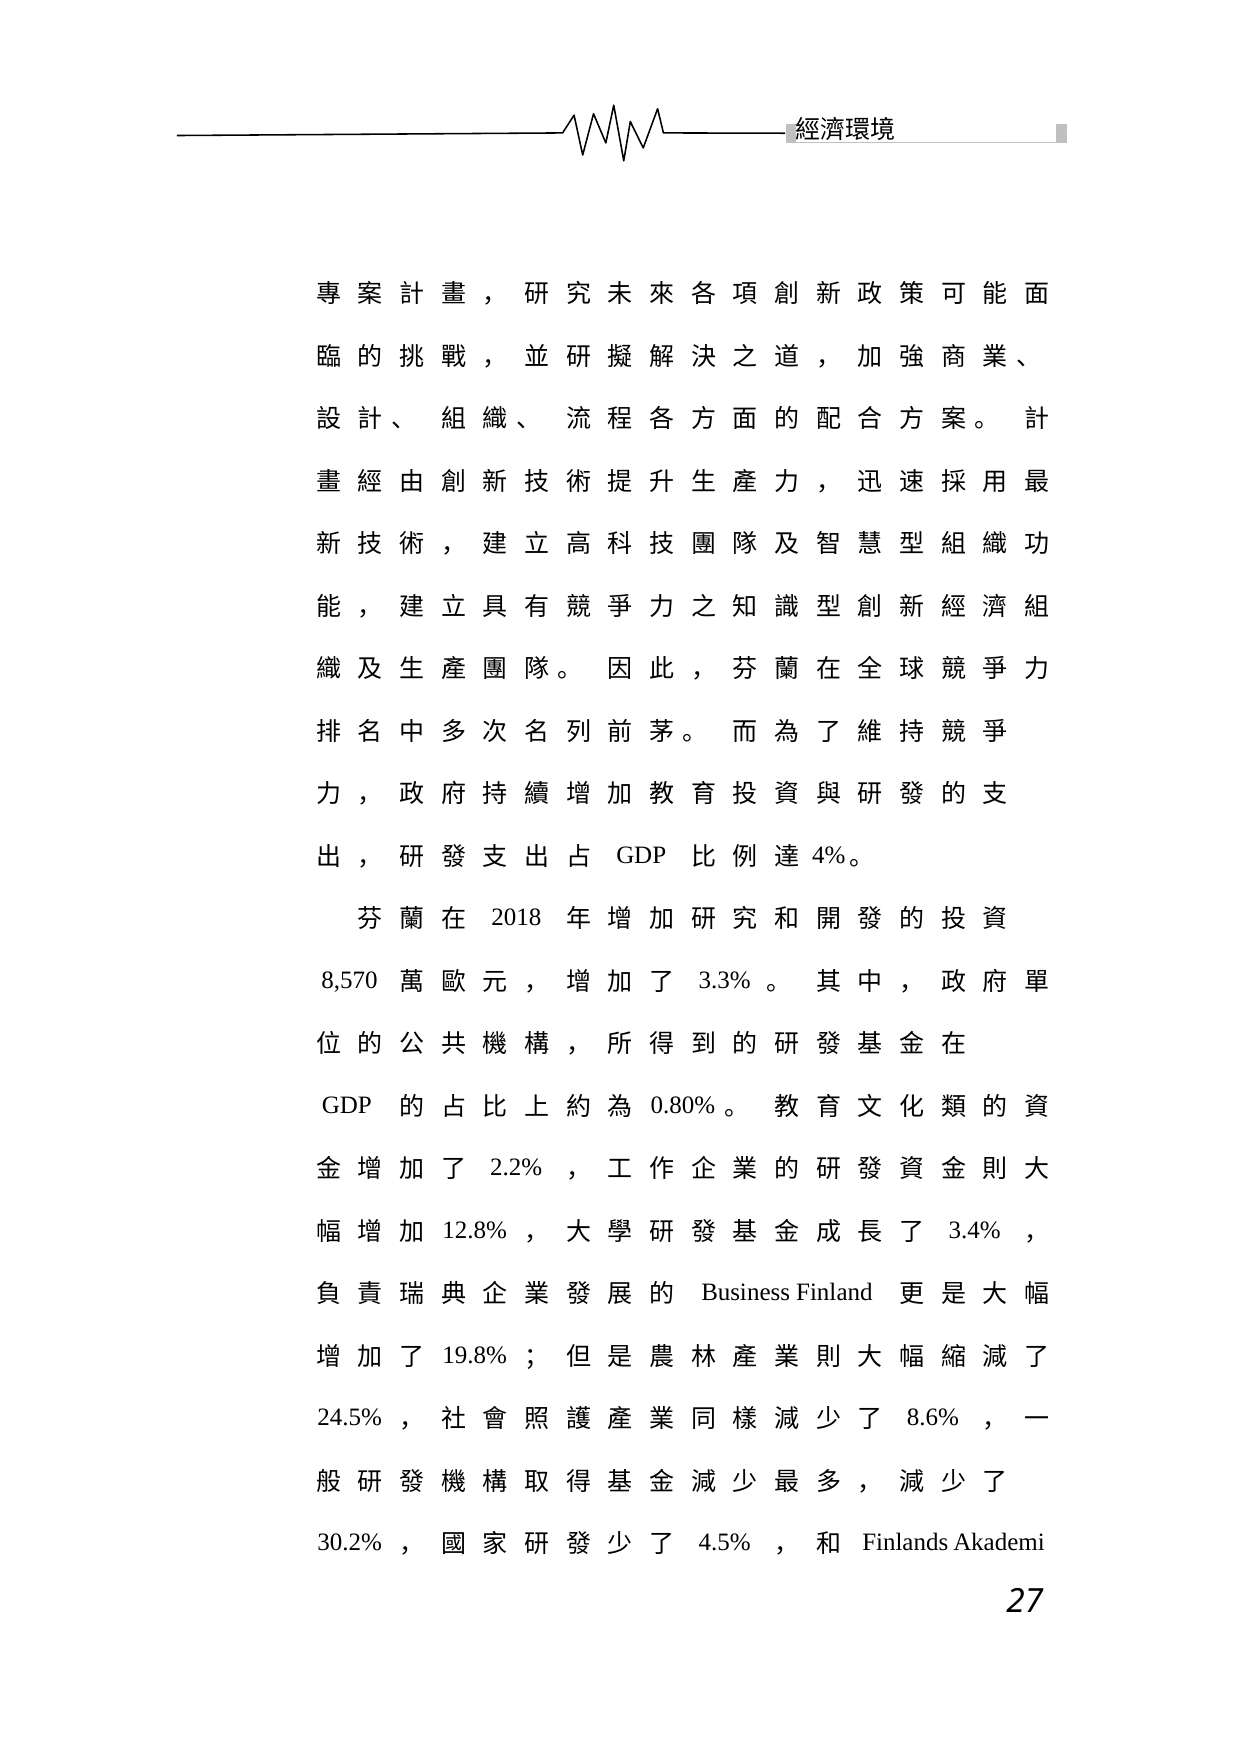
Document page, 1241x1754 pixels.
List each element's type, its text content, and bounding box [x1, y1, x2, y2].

text 專案計畫，研究未來各項創新政策可能面臨的挑戰，並研擬解決之道，加強商業、設計、組織、流程各方面的配合方案。計畫經由創新技術提升生產力，迅速採用最新技術，建立高科技團隊及智慧型組織功能，建立具有競爭力之知識型創新經濟組織及生產團隊。因此，芬蘭在全球競爭力排名中多次名列前茅。而為了維持競爭力，政府持續增加教育投資與研發的支出，研發支出占GDP比例達4%。 [281, 250, 1058, 875]
text 芬蘭在2018年增加研究和開發的投資8,570萬歐元，增加了3.3%。其中，政府單位的公共機構，所得到的研發基金在 GDP 的占比上約為0.80%。教育文化類的資金增加了2.2%，工作企業的研發資金則大幅增加12.8%，大學研發基金成長了3.4%，負責瑞典企業發展的Business Finland更是大幅增加了19.8%；但是農林產業則大幅縮減了24.5%，社會照護產業同樣減少了8.6%，一般研發機構取得基金減少最多，減少了30.2%，國家研發少了4.5%，和Finlands Akademi [281, 875, 1058, 1563]
